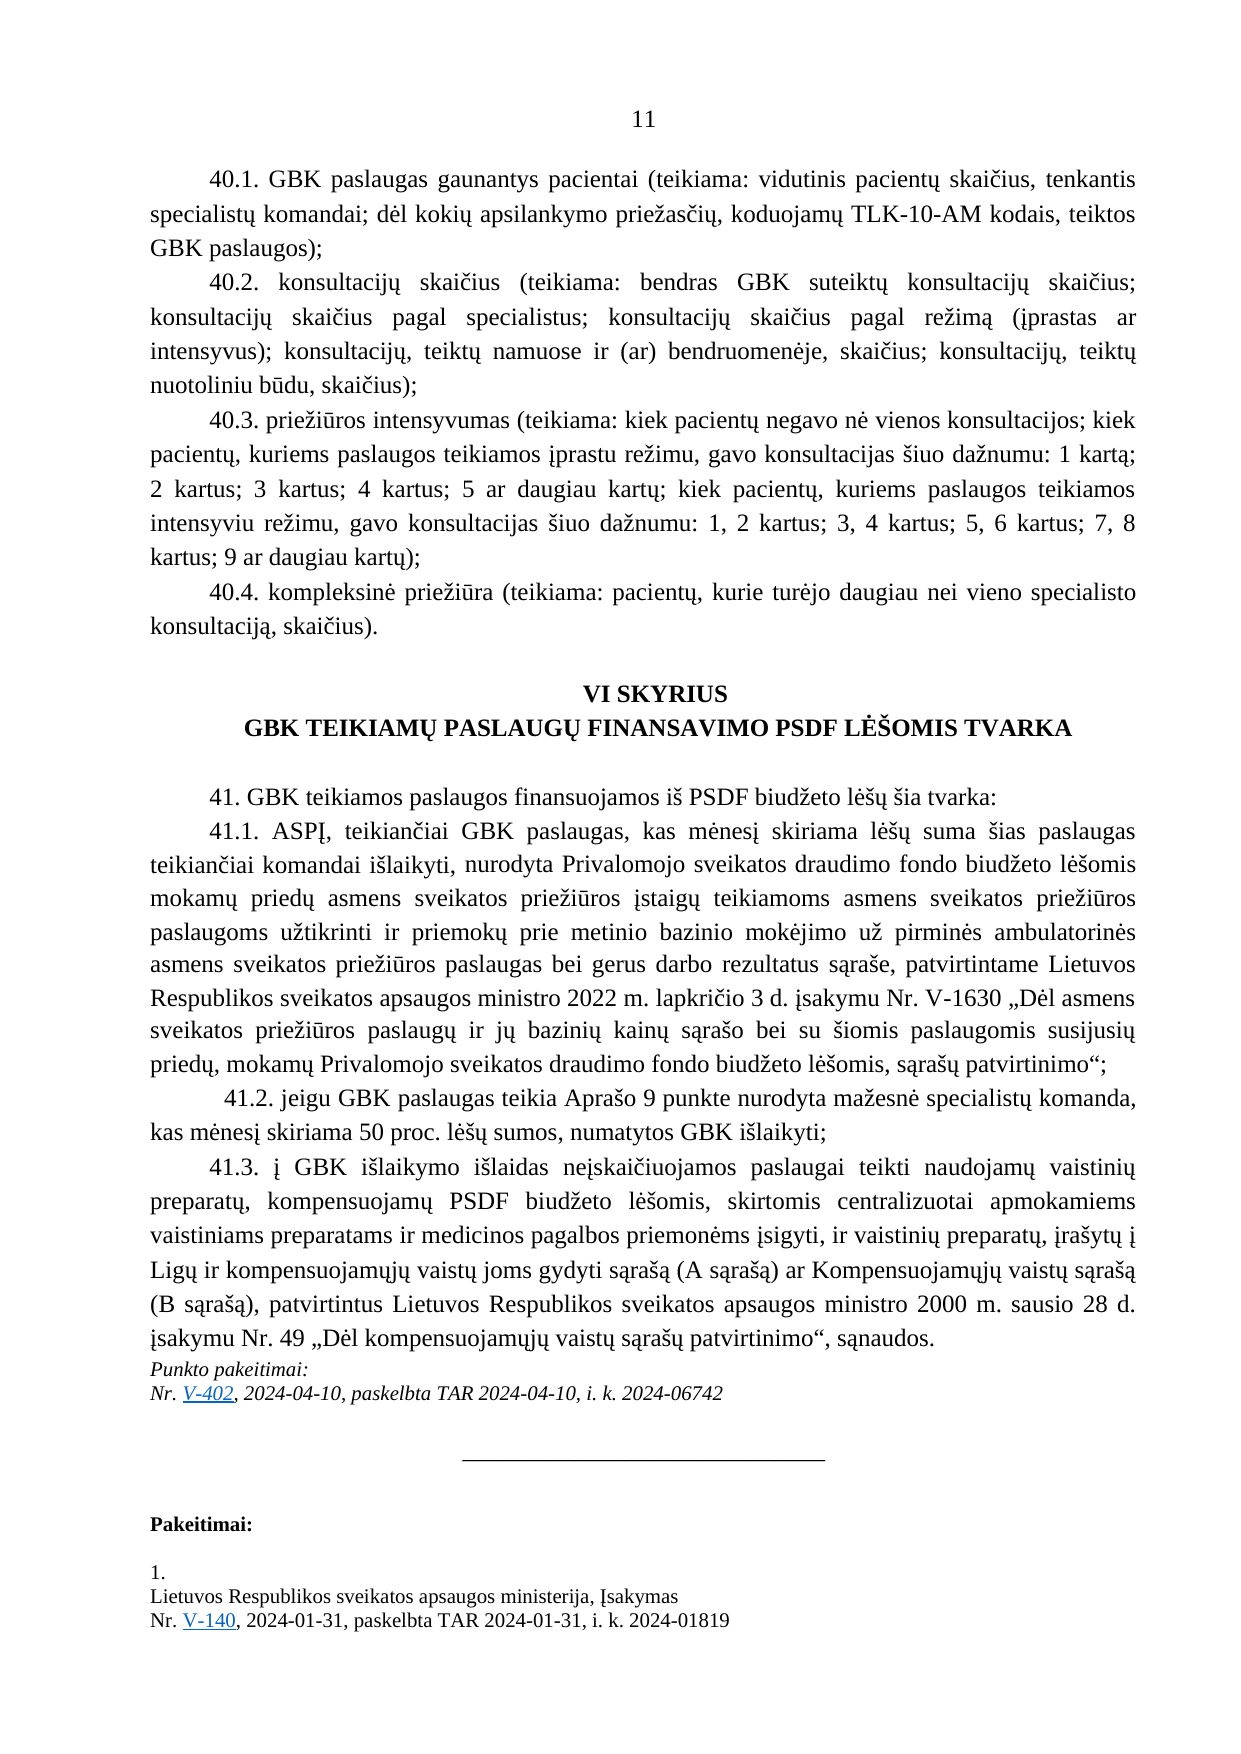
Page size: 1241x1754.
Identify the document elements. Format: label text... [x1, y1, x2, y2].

text 41.1. ASPĮ, teikiančiai GBK paslaugas, kas mėnesį skiriama lėšų suma šias paslaugas teikiančiai komandai išlaikyti, nurodyta Privalomojo sveikatos draudimo fondo biudžeto lėšomis mokamų priedų asmens sveikatos priežiūros įstaigų teikiamoms asmens sveikatos priežiūros paslaugoms užtikrinti ir priemokų prie metinio bazinio mokėjimo už pirminės ambulatorinės asmens sveikatos priežiūros paslaugas bei gerus darbo rezultatus sąraše, patvirtintame Lietuvos Respublikos sveikatos apsaugos ministro 2022 m. lapkričio 3 d. įsakymu Nr. V-1630 „Dėl asmens sveikatos priežiūros paslaugų ir jų bazinių kainų sąrašo bei su šiomis paslaugomis susijusių priedų, mokamų Privalomojo sveikatos draudimo fondo biudžeto lėšomis, sąrašų patvirtinimo“; [150, 815, 1137, 1077]
text GBK TEIKIAMŲ PASLAUGŲ FINANSAVIMO PSDF LĖŠOMIS TVARKA [179, 712, 1137, 742]
text 40.1. GBK paslaugas gaunantys pacientai (teikiama: vidutinis pacientų skaičius, tenkantis specialistų komandai; dėl kokių apsilankymo priežasčių, koduojamų TLK-10-AM kodais, teiktos GBK paslaugos); [150, 163, 1137, 262]
text Pakeitimai: [150, 1512, 1137, 1536]
text Lietuvos Respublikos sveikatos apsaugos ministerija, Įsakymas [150, 1584, 1137, 1608]
text 41.2. jeigu GBK paslaugas teikia Aprašo 9 punkte nurodyta mažesnė specialistų komanda, kas mėnesį skiriama 50 proc. lėšų sumos, numatytos GBK išlaikyti; [150, 1082, 1137, 1146]
text _____________________________ [150, 1433, 1137, 1463]
text Nr. V-140, 2024-01-31, paskelbta TAR 2024-01-31, i. k. 2024-01819 [150, 1608, 1137, 1632]
text 1. [150, 1560, 1137, 1584]
text 40.2. konsultacijų skaičius (teikiama: bendras GBK suteiktų konsultacijų skaičius; konsultacijų skaičius pagal specialistus; konsultacijų skaičius pagal režimą (įprastas ar intensyvus); konsultacijų, teiktų namuose ir (ar) bendruomenėje, skaičius; konsultacijų, teiktų nuotoliniu būdu, skaičius); [150, 266, 1137, 399]
text 40.3. priežiūros intensyvumas (teikiama: kiek pacientų negavo nė vienos konsultacijos; kiek pacientų, kuriems paslaugos teikiamos įprastu režimu, gavo konsultacijas šiuo dažnumu: 1 kartą; 2 kartus; 3 kartus; 4 kartus; 5 ar daugiau kartų; kiek pacientų, kuriems paslaugos teikiamos intensyviu režimu, gavo konsultacijas šiuo dažnumu: 1, 2 kartus; 3, 4 kartus; 5, 6 kartus; 7, 8 kartus; 9 ar daugiau kartų); [150, 404, 1137, 571]
text Punkto pakeitimai: [150, 1357, 1137, 1381]
text 40.4. kompleksinė priežiūra (teikiama: pacientų, kurie turėjo daugiau nei vieno specialisto konsultaciją, skaičius). [150, 576, 1137, 640]
text 41. GBK teikiamos paslaugos finansuojamos iš PSDF biudžeto lėšų šia tvarka: [209, 781, 1137, 811]
text Nr. V-402, 2024-04-10, paskelbta TAR 2024-04-10, i. k. 2024-06742 [150, 1381, 1137, 1405]
text VI SKYRIUS [179, 677, 1137, 707]
text 41.3. į GBK išlaikymo išlaidas neįskaičiuojamos paslaugai teikti naudojamų vaistinių preparatų, kompensuojamų PSDF biudžeto lėšomis, skirtomis centralizuotai apmokamiems vaistiniams preparatams ir medicinos pagalbos priemonėms įsigyti, ir vaistinių preparatų, įrašytų į Ligų ir kompensuojamųjų vaistų joms gydyti sąrašą (A sąrašą) ar Kompensuojamųjų vaistų sąrašą (B sąrašą), patvirtintus Lietuvos Respublikos sveikatos apsaugos ministro 2000 m. sausio 28 d. įsakymu Nr. 49 „Dėl kompensuojamųjų vaistų sąrašų patvirtinimo“, sąnaudos. [150, 1150, 1137, 1352]
